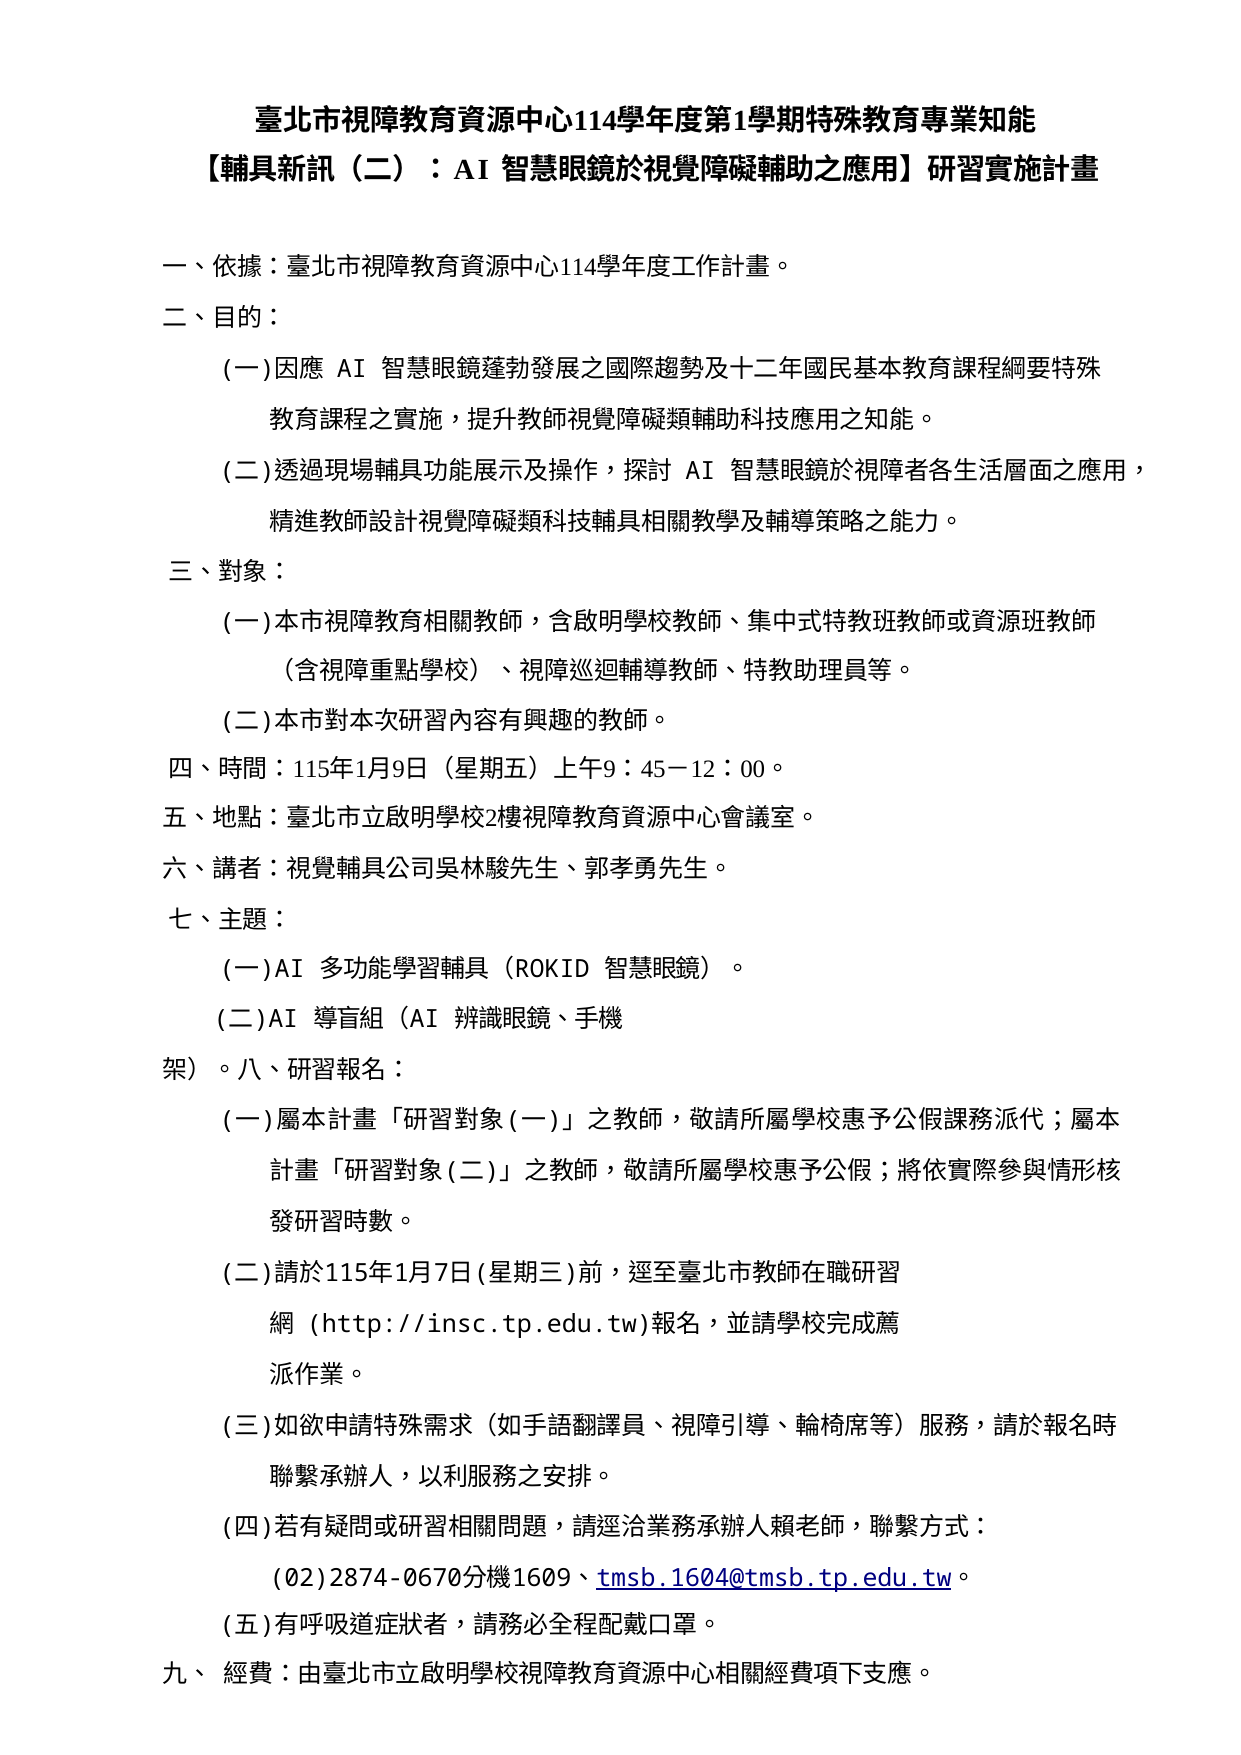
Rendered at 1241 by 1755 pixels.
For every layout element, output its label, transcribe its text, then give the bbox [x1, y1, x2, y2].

text (二)本市對本次研習內容有興趣的教師。 [219, 700, 1152, 737]
text (四)若有疑問或研習相關問題，請逕洽業務承辦人賴老師，聯繫方式：(02)2874-0670分機1609、tmsb.1604@tmsb.tp.edu.tw。 [219, 1507, 1123, 1594]
text (一)AI 多功能學習輔具（ROKID 智慧眼鏡）。 [219, 949, 1152, 985]
text (二)透過現場輔具功能展示及操作，探討 AI 智慧眼鏡於視障者各生活層面之應用，精進教師設計視覺障礙類科技輔具相關教學及輔導策略之能力。 [219, 450, 1148, 537]
text (二)請於115年1月7日(星期三)前，逕至臺北市教師在職研習網 (http://insc.tp.edu.tw)報名，並請學校完成薦派作業。 [219, 1252, 907, 1390]
text 一、依據：臺北市視障教育資源中心114學年度工作計畫。二、目的： [162, 246, 806, 333]
text (一)屬本計畫「研習對象(一)」之教師，敬請所屬學校惠予公假課務派代；屬本計畫「研習對象(二)」之教師，敬請所屬學校惠予公假；將依實際參與情形核發研習時數。 [219, 1100, 1122, 1238]
subtitle 臺北市視障教育資源中心114學年度第1學期特殊教育專業知能 [162, 96, 1129, 139]
text 九、 經費：由臺北市立啟明學校視障教育資源中心相關經費項下支應。 [162, 1653, 953, 1690]
text (三)如欲申請特殊需求（如手語翻譯員、視障引導、輪椅席等）服務，請於報名時聯繫承辦人，以利服務之安排。 [219, 1405, 1122, 1492]
text 七、主題： [168, 899, 1152, 936]
text (五)有呼吸道症狀者，請務必全程配戴口罩。 [219, 1608, 1152, 1641]
text (一)因應 AI 智慧眼鏡蓬勃發展之國際趨勢及十二年國民基本教育課程綱要特殊教育課程之實施，提升教師視覺障礙類輔助科技應用之知能。 [219, 348, 1123, 436]
text 五、地點：臺北市立啟明學校2樓視障教育資源中心會議室。六、講者：視覺輔具公司吳林駿先生、郭孝勇先生。 [162, 798, 832, 885]
text 三、對象： [168, 552, 1152, 588]
text 【輔具新訊（二）：AI 智慧眼鏡於視覺障礙輔助之應用】研習實施計畫 [162, 146, 1129, 188]
text (一)本市視障教育相關教師，含啟明學校教師、集中式特教班教師或資源班教師 [219, 601, 1152, 637]
text （含視障重點學校）、視障巡迴輔導教師、特教助理員等。 [269, 651, 1152, 687]
text 四、時間：115年1月9日（星期五）上午9：45－12：00。 [168, 749, 1152, 785]
text (二)AI 導盲組（AI 辨識眼鏡、手機架）。八、研習報名： [162, 998, 670, 1085]
